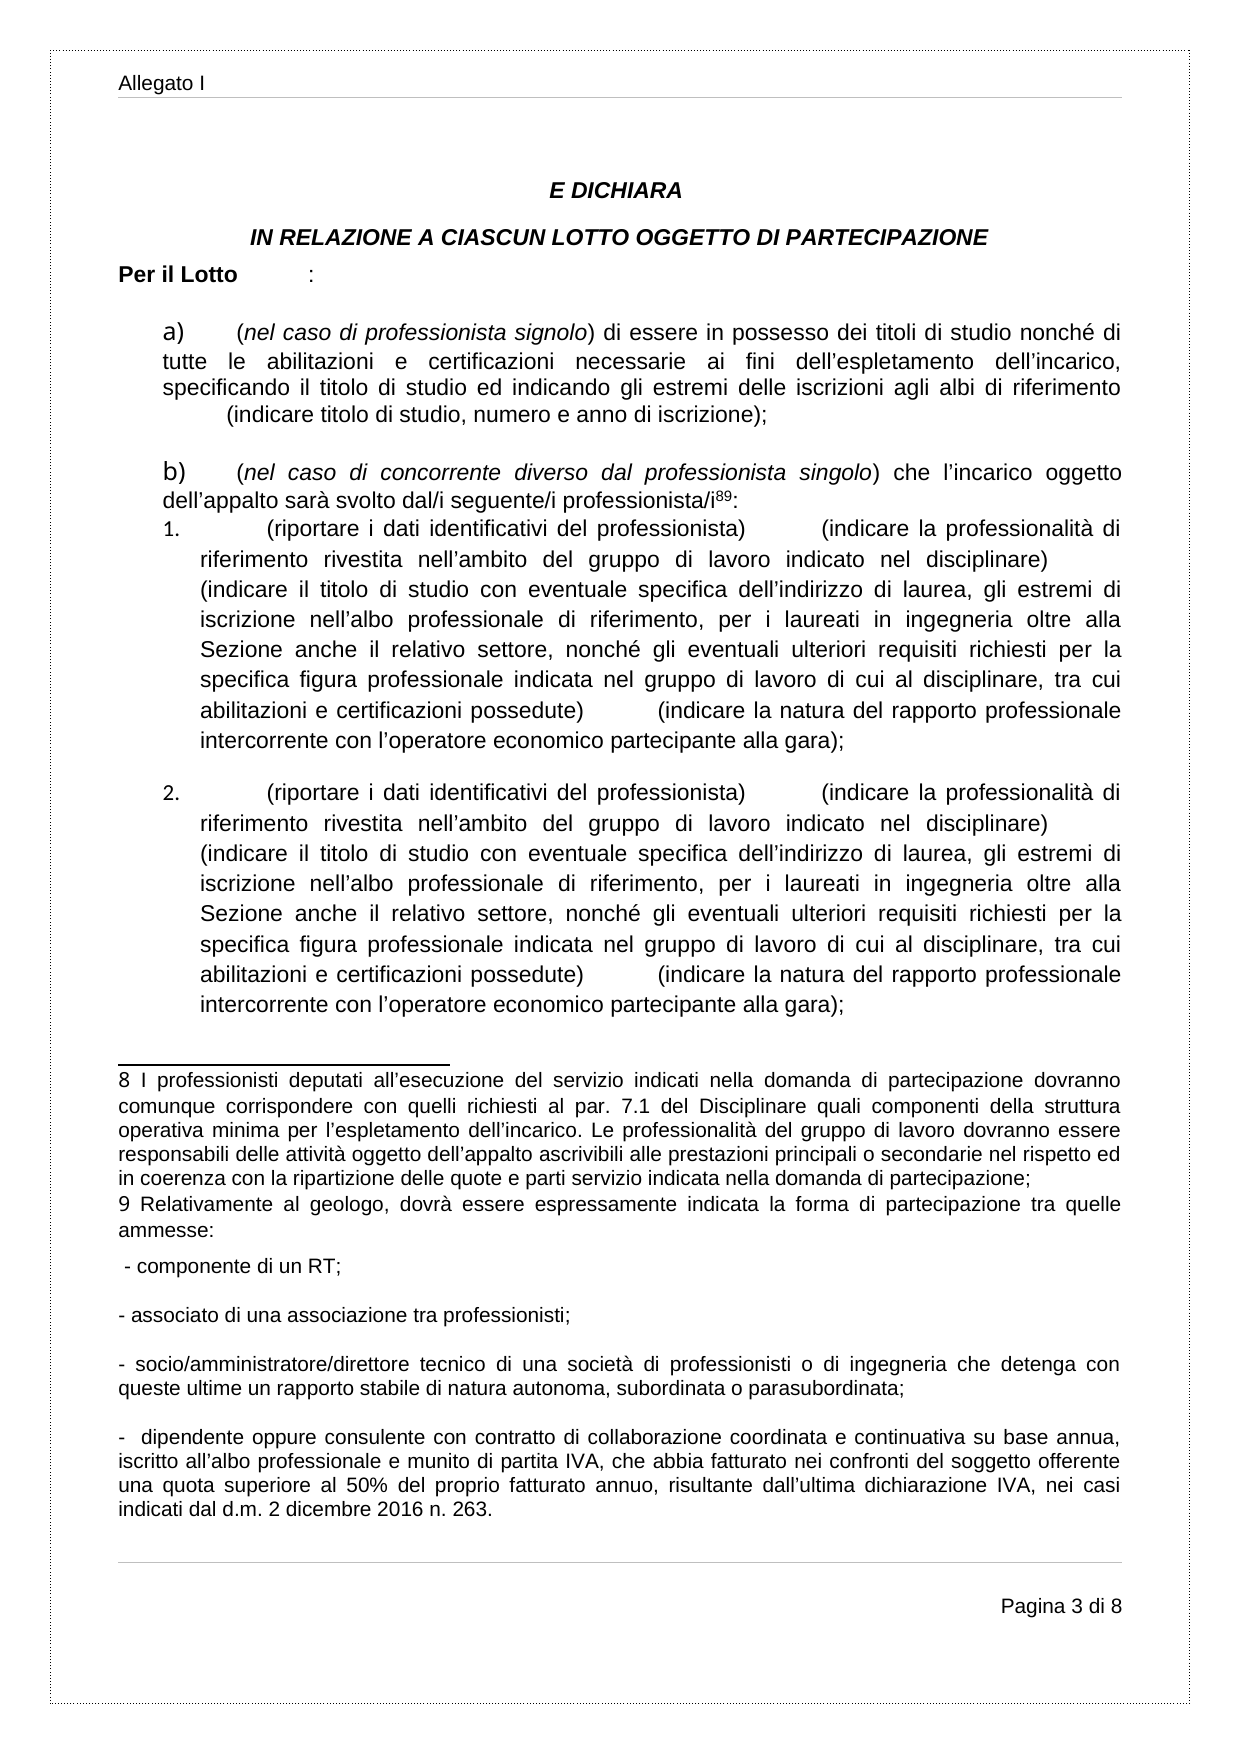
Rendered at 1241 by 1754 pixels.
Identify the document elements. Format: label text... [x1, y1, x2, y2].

list (nel caso di professionista signolo) di essere in possesso dei titoli di studio nonché di tutte le abilitazioni e certificazioni necessarie ai fini dell’espletamento dell’incarico, specificando il titolo di studio ed indicando gli estremi delle iscrizioni agli albi di riferimento (indicare titolo di studio, numero e anno di iscrizione); [162, 314, 1122, 427]
list Relativamente al geologo, dovrà essere espressamente indicata la forma di partecipazione tra quelle ammesse: [118, 1189, 1122, 1242]
list (riportare i dati identificativi del professionista) (indicare la professionalità di riferimento rivestita nell’ambito del gruppo di lavoro indicato nel disciplinare) (indicare il titolo di studio con eventuale specifica dell’indirizzo di laurea, gli estremi di iscrizione nell’albo professionale di riferimento, per i laureati in ingegneria oltre alla Sezione anche il relativo settore, nonché gli eventuali ulteriori requisiti richiesti per la specifica figura professionale indicata nel gruppo di lavoro di cui al disciplinare, tra cui abilitazioni e certificazioni possedute) (indicare la natura del rapporto professionale intercorrente con l’operatore economico partecipante alla gara); [162, 778, 1122, 1017]
text Per il Lotto : [118, 261, 1122, 287]
list - socio/amministratore/direttore tecnico di una società di professionisti o di ingegneria che detenga con queste ultime un rapporto stabile di natura autonoma, subordinata o parasubordinata; [118, 1352, 1122, 1400]
list - associato di una associazione tra professionisti; [118, 1303, 1122, 1327]
list (nel caso di concorrente diverso dal professionista singolo) che l’incarico oggetto dell’appalto sarà svolto dal/i seguente/i professionista/i: [162, 453, 1122, 514]
text IN RELAZIONE A CIASCUN LOTTO OGGETTO DI PARTECIPAZIONE [118, 224, 1122, 251]
list I professionisti deputati all’esecuzione del servizio indicati nella domanda di partecipazione dovranno comunque corrispondere con quelli richiesti al par. 7.1 del Disciplinare quali componenti della struttura operativa minima per l’espletamento dell’incarico. Le professionalità del gruppo di lavoro dovranno essere responsabili delle attività oggetto dell’appalto ascrivibili alle prestazioni principali o secondarie nel rispetto ed in coerenza con la ripartizione delle quote e parti servizio indicata nella domanda di partecipazione; [118, 1065, 1122, 1189]
list - componente di un RT; [118, 1254, 1122, 1278]
list (riportare i dati identificativi del professionista) (indicare la professionalità di riferimento rivestita nell’ambito del gruppo di lavoro indicato nel disciplinare) (indicare il titolo di studio con eventuale specifica dell’indirizzo di laurea, gli estremi di iscrizione nell’albo professionale di riferimento, per i laureati in ingegneria oltre alla Sezione anche il relativo settore, nonché gli eventuali ulteriori requisiti richiesti per la specifica figura professionale indicata nel gruppo di lavoro di cui al disciplinare, tra cui abilitazioni e certificazioni possedute) (indicare la natura del rapporto professionale intercorrente con l’operatore economico partecipante alla gara); [162, 514, 1122, 753]
list - dipendente oppure consulente con contratto di collaborazione coordinata e continuativa su base annua, iscritto all’albo professionale e munito di partita IVA, che abbia fatturato nei confronti del soggetto offerente una quota superiore al 50% del proprio fatturato annuo, risultante dall’ultima dichiarazione IVA, nei casi indicati dal d.m. 2 dicembre 2016 n. 263. [118, 1425, 1122, 1521]
text E DICHIARA [118, 177, 1122, 203]
